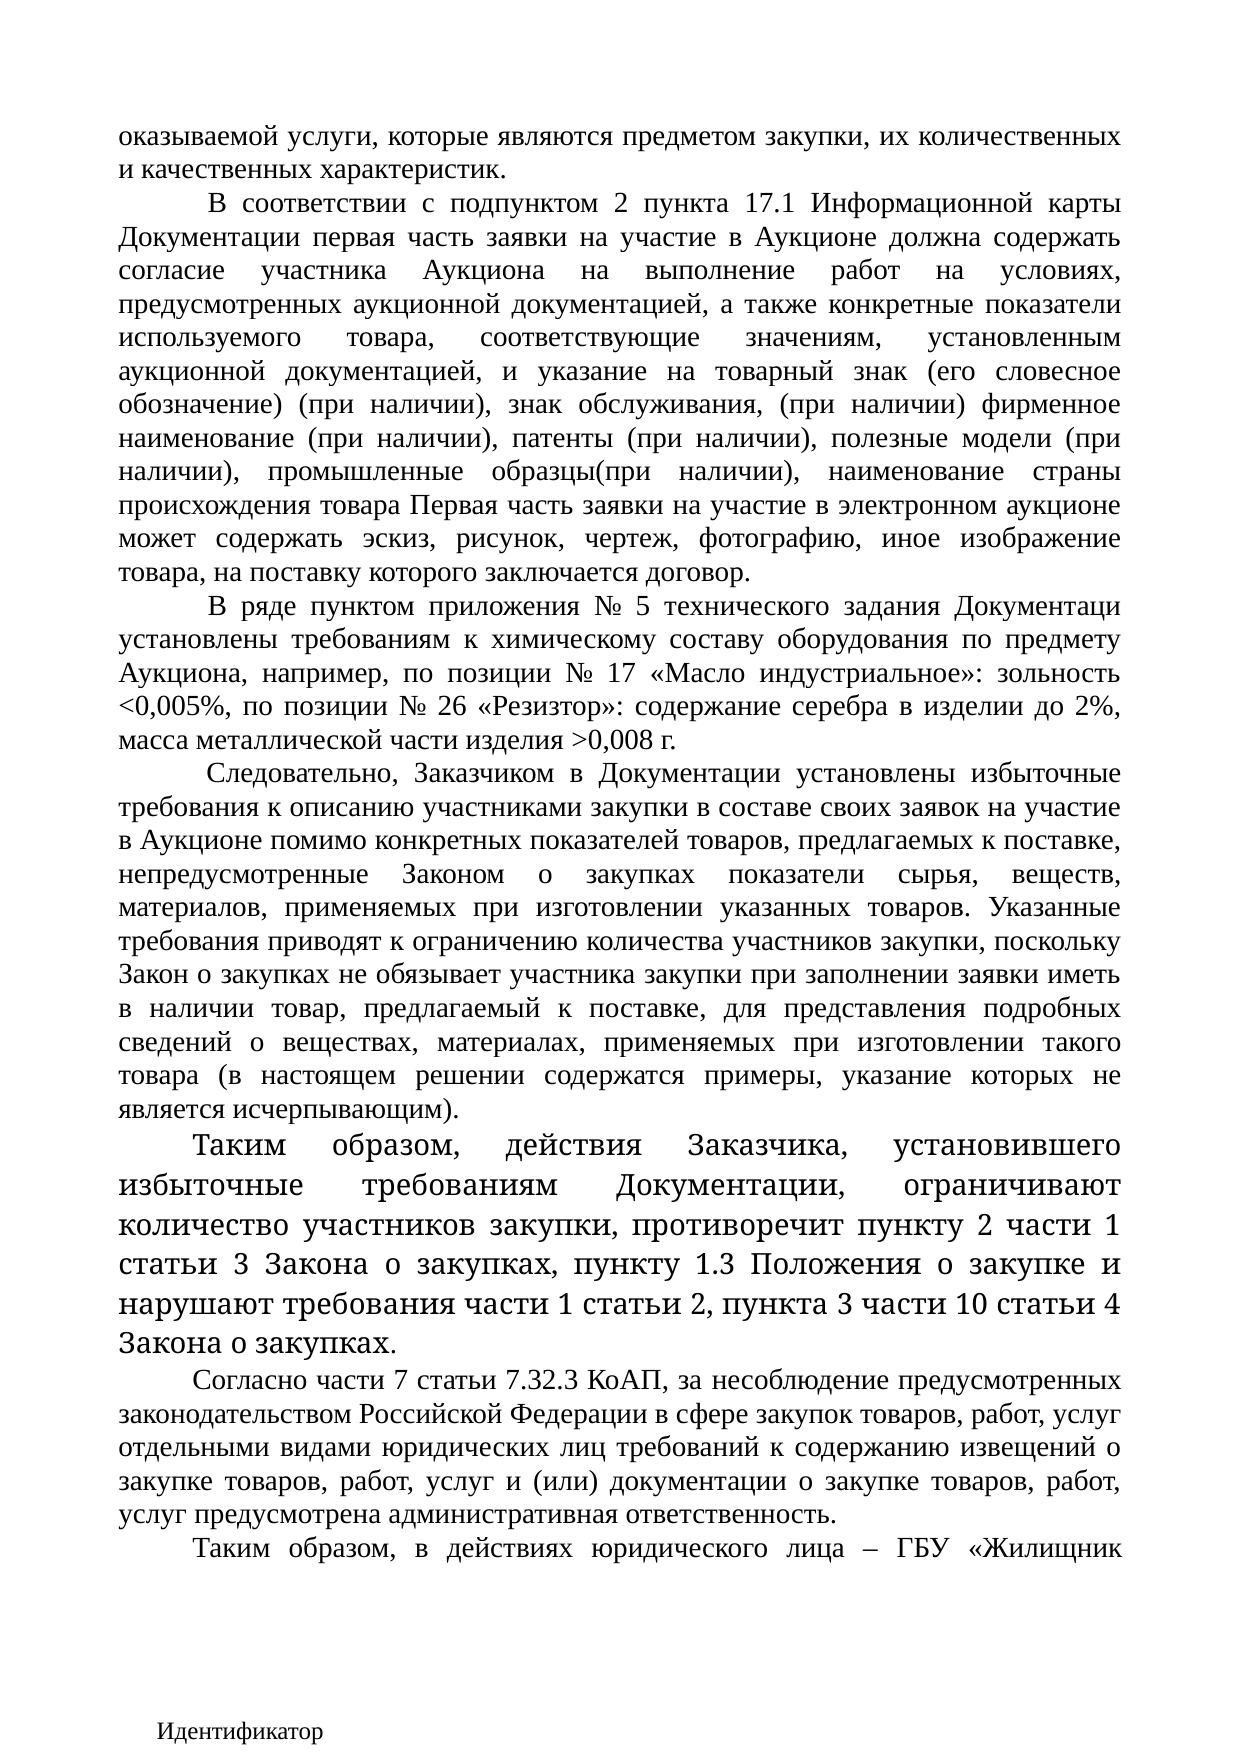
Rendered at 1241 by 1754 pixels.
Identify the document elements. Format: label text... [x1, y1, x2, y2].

text В ряде пунктом приложения № 5 технического задания Документаци установлены требованиям к химическому составу оборудования по предмету Аукциона, например, по позиции № 17 «Масло индустриальное»: зольность <0,005%, по позиции № 26 «Резизтор»: содержание серебра в изделии до 2%, масса металлической части изделия >0,008 г. [118, 588, 1122, 755]
text В соответствии с подпунктом 2 пункта 17.1 Информационной карты Документации первая часть заявки на участие в Аукционе должна содержать согласие участника Аукциона на выполнение работ на условиях, предусмотренных аукционной документацией, а также конкретные показатели используемого товара, соответствующие значениям, установленным аукционной документацией, и указание на товарный знак (его словесное обозначение) (при наличии), знак обслуживания, (при наличии) фирменное наименование (при наличии), патенты (при наличии), полезные модели (при наличии), промышленные образцы(при наличии), наименование страны происхождения товара Первая часть заявки на участие в электронном аукционе может содержать эскиз, рисунок, чертеж, фотографию, иное изображение товара, на поставку которого заключается договор. [118, 185, 1122, 588]
text Следовательно, Заказчиком в Документации установлены избыточные требования к описанию участниками закупки в составе своих заявок на участие в Аукционе помимо конкретных показателей товаров, предлагаемых к поставке, непредусмотренные Законом о закупках показатели сырья, веществ, материалов, применяемых при изготовлении указанных товаров. Указанные требования приводят к ограничению количества участников закупки, поскольку Закон о закупках не обязывает участника закупки при заполнении заявки иметь в наличии товар, предлагаемый к поставке, для представления подробных сведений о веществах, материалах, применяемых при изготовлении такого товара (в настоящем решении содержатся примеры, указание которых не является исчерпывающим). [118, 755, 1122, 1124]
text оказываемой услуги, которые являются предметом закупки, их количественных и качественных характеристик. [118, 118, 1122, 185]
text Таким образом, в действиях юридического лица – ГБУ «Жилищник [118, 1530, 1122, 1564]
text Таким образом, действия Заказчика, установившего избыточные требованиям Документации, ограничивают количество участников закупки, противоречит пункту 2 части 1 статьи 3 Закона о закупках, пункту 1.3 Положения о закупке и нарушают требования части 1 статьи 2, пункта 3 части 10 статьи 4 Закона о закупках. [118, 1124, 1122, 1362]
text Согласно части 7 статьи 7.32.3 КоАП, за несоблюдение предусмотренных законодательством Российской Федерации в сфере закупок товаров, работ, услуг отдельными видами юридических лиц требований к содержанию извещений о закупке товаров, работ, услуг и (или) документации о закупке товаров, работ, услуг предусмотрена административная ответственность. [118, 1362, 1122, 1530]
